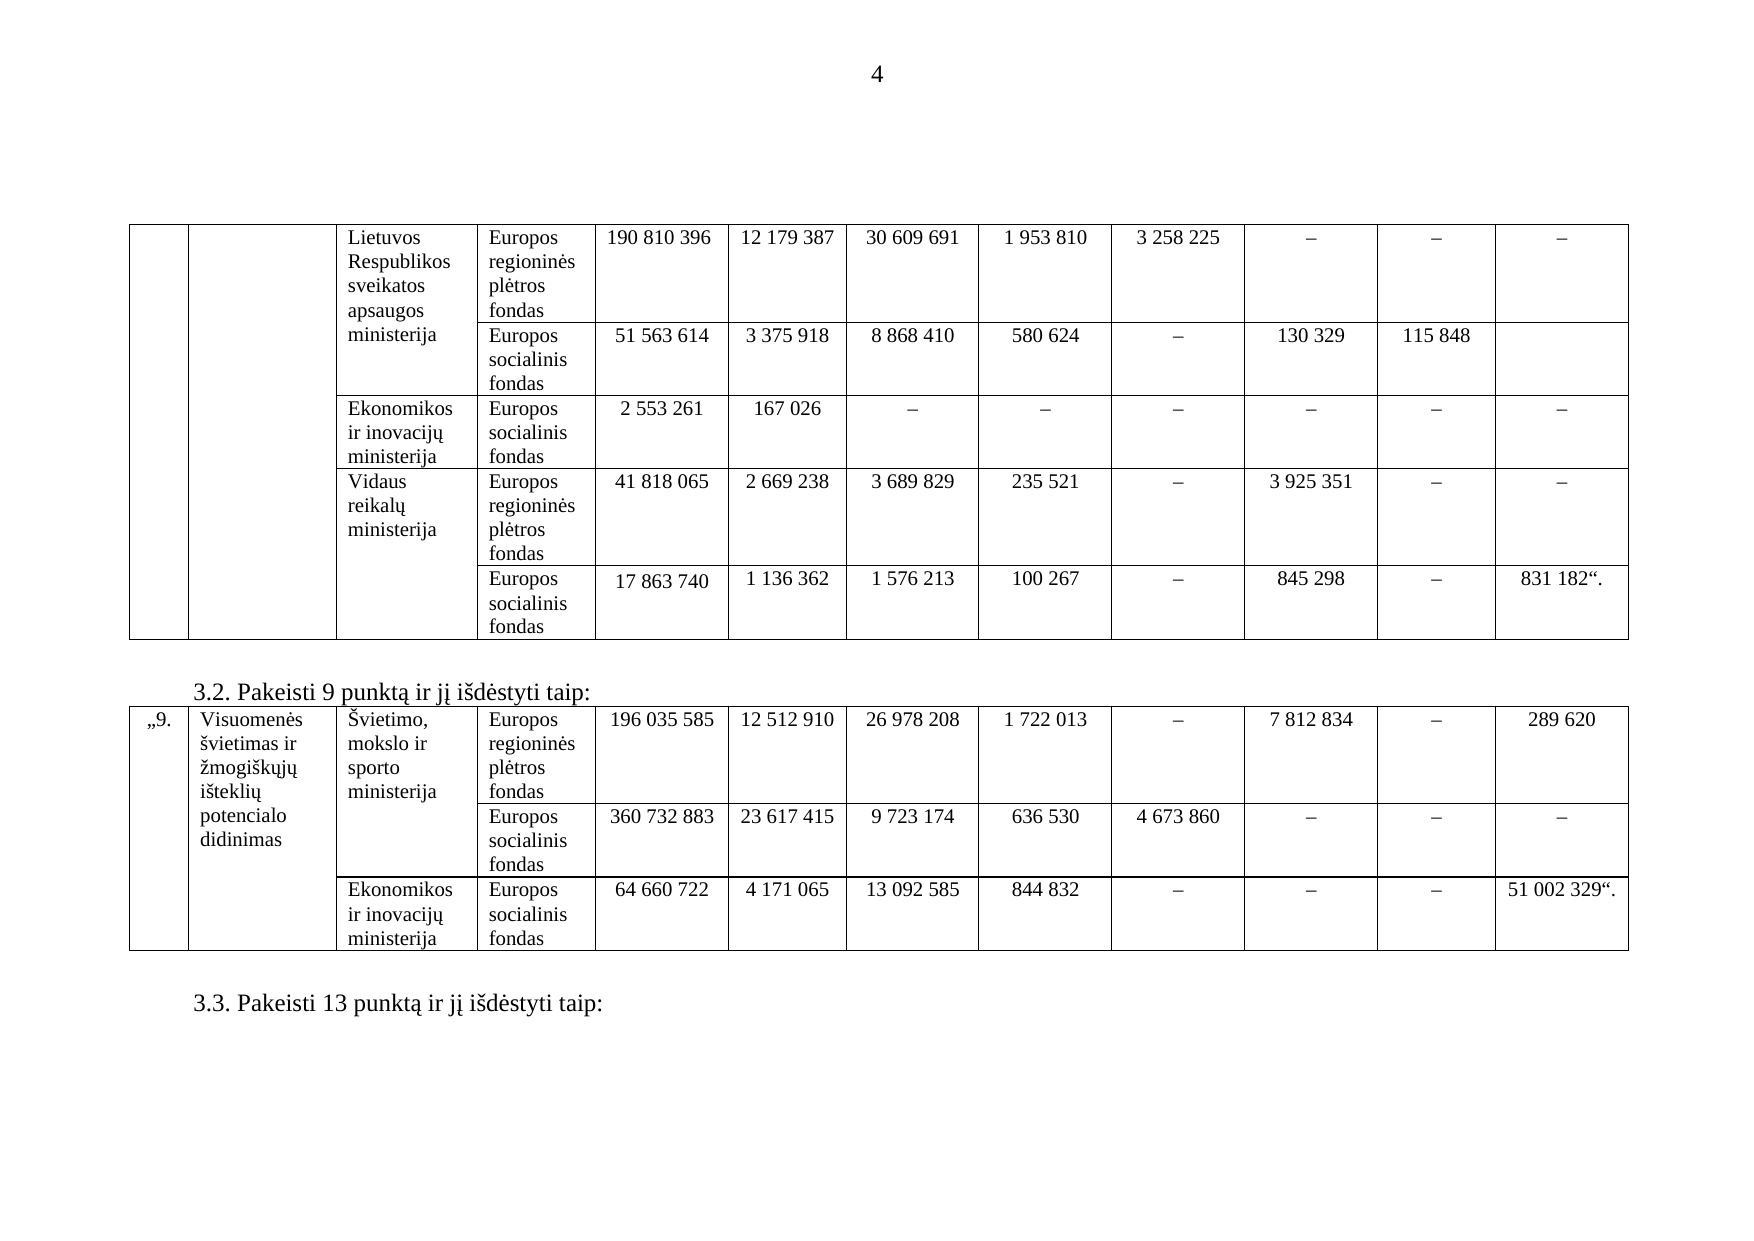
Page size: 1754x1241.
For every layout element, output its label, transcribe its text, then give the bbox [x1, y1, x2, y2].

table_header 196 035 585 [596, 707, 728, 803]
table_cell 167 026 [729, 396, 846, 468]
table_cell – [1112, 878, 1244, 949]
table_cell 190 810 396 [596, 225, 728, 322]
table_cell – [1245, 396, 1377, 468]
table_cell – [1112, 323, 1244, 395]
table_cell 115 848 [1378, 323, 1495, 395]
table_cell – [1245, 225, 1377, 322]
table_cell 64 660 722 [596, 878, 728, 949]
table_cell 580 624 [979, 323, 1111, 395]
table_cell Lietuvos Respublikos sveikatos apsaugos ministerija [337, 225, 477, 395]
table_cell – [1245, 804, 1377, 876]
table_cell 845 298 [1245, 566, 1377, 638]
table_cell Ekonomikos ir inovacijų ministerija [337, 878, 477, 949]
table_cell – [1378, 469, 1495, 565]
table_cell 12 179 387 [729, 225, 846, 322]
table_header [130, 225, 188, 638]
table_cell 51 563 614 [596, 323, 728, 395]
table_cell 30 609 691 [847, 225, 978, 322]
table_cell 3 689 829 [847, 469, 978, 565]
text 3.2. Pakeisti 9 punktą ir jį išdėstyti taip: [118, 668, 1636, 706]
table_header – [1378, 707, 1495, 803]
table_header 26 978 208 [847, 707, 978, 803]
table_cell [1496, 323, 1628, 395]
table_cell – [1378, 225, 1495, 322]
table_header Europos regioninės plėtros fondas [478, 707, 595, 803]
table_cell – [1112, 396, 1244, 468]
table_header – [1112, 707, 1244, 803]
table_cell – [1112, 469, 1244, 565]
table_header 7 812 834 [1245, 707, 1377, 803]
table_cell 1 953 810 [979, 225, 1111, 322]
table_cell 8 868 410 [847, 323, 978, 395]
text 3.3. Pakeisti 13 punktą ir jį išdėstyti taip: [118, 979, 1636, 1017]
table_cell – [1496, 225, 1628, 322]
table_cell – [1496, 396, 1628, 468]
table_cell Europos socialinis fondas [478, 878, 595, 949]
table_cell – [1378, 396, 1495, 468]
table_cell 4 171 065 [729, 878, 846, 949]
table_cell 23 617 415 [729, 804, 846, 876]
table_cell 17 863 740 [596, 566, 728, 638]
table_header 289 620 [1496, 707, 1628, 803]
table_cell 51 002 329“. [1496, 878, 1628, 949]
table_cell 130 329 [1245, 323, 1377, 395]
table_cell 100 267 [979, 566, 1111, 638]
table_cell 844 832 [979, 878, 1111, 949]
table_header „9. [130, 707, 188, 949]
table_cell 360 732 883 [596, 804, 728, 876]
table_header [189, 225, 336, 638]
table_header Visuomenės švietimas ir žmogiškųjų išteklių potencialo didinimas [189, 707, 336, 949]
table_cell 3 925 351 [1245, 469, 1377, 565]
table_cell – [1496, 804, 1628, 876]
table_cell 13 092 585 [847, 878, 978, 949]
table_header 12 512 910 [729, 707, 846, 803]
table_cell Europos socialinis fondas [478, 566, 595, 638]
table_cell 1 136 362 [729, 566, 846, 638]
table_cell – [1112, 566, 1244, 638]
table_header Švietimo, mokslo ir sporto ministerija [337, 707, 477, 876]
table_cell Europos regioninės plėtros fondas [478, 225, 595, 322]
table_cell – [847, 396, 978, 468]
table_cell – [1378, 878, 1495, 949]
table_cell 831 182“. [1496, 566, 1628, 638]
table_cell – [979, 396, 1111, 468]
table_cell 4 673 860 [1112, 804, 1244, 876]
table_cell 2 553 261 [596, 396, 728, 468]
table_cell Europos regioninės plėtros fondas [478, 469, 595, 565]
table_cell – [1245, 878, 1377, 949]
table_cell 1 576 213 [847, 566, 978, 638]
table_header 1 722 013 [979, 707, 1111, 803]
table_cell 41 818 065 [596, 469, 728, 565]
table_cell Vidaus reikalų ministerija [337, 469, 477, 638]
table_cell – [1496, 469, 1628, 565]
table_cell Ekonomikos ir inovacijų ministerija [337, 396, 477, 468]
table_cell Europos socialinis fondas [478, 323, 595, 395]
table_cell 636 530 [979, 804, 1111, 876]
table_cell Europos socialinis fondas [478, 396, 595, 468]
table_cell 9 723 174 [847, 804, 978, 876]
table_cell 3 258 225 [1112, 225, 1244, 322]
table_cell 2 669 238 [729, 469, 846, 565]
table_cell 235 521 [979, 469, 1111, 565]
table_cell – [1378, 566, 1495, 638]
table_cell – [1378, 804, 1495, 876]
table_cell 3 375 918 [729, 323, 846, 395]
table_cell Europos socialinis fondas [478, 804, 595, 876]
